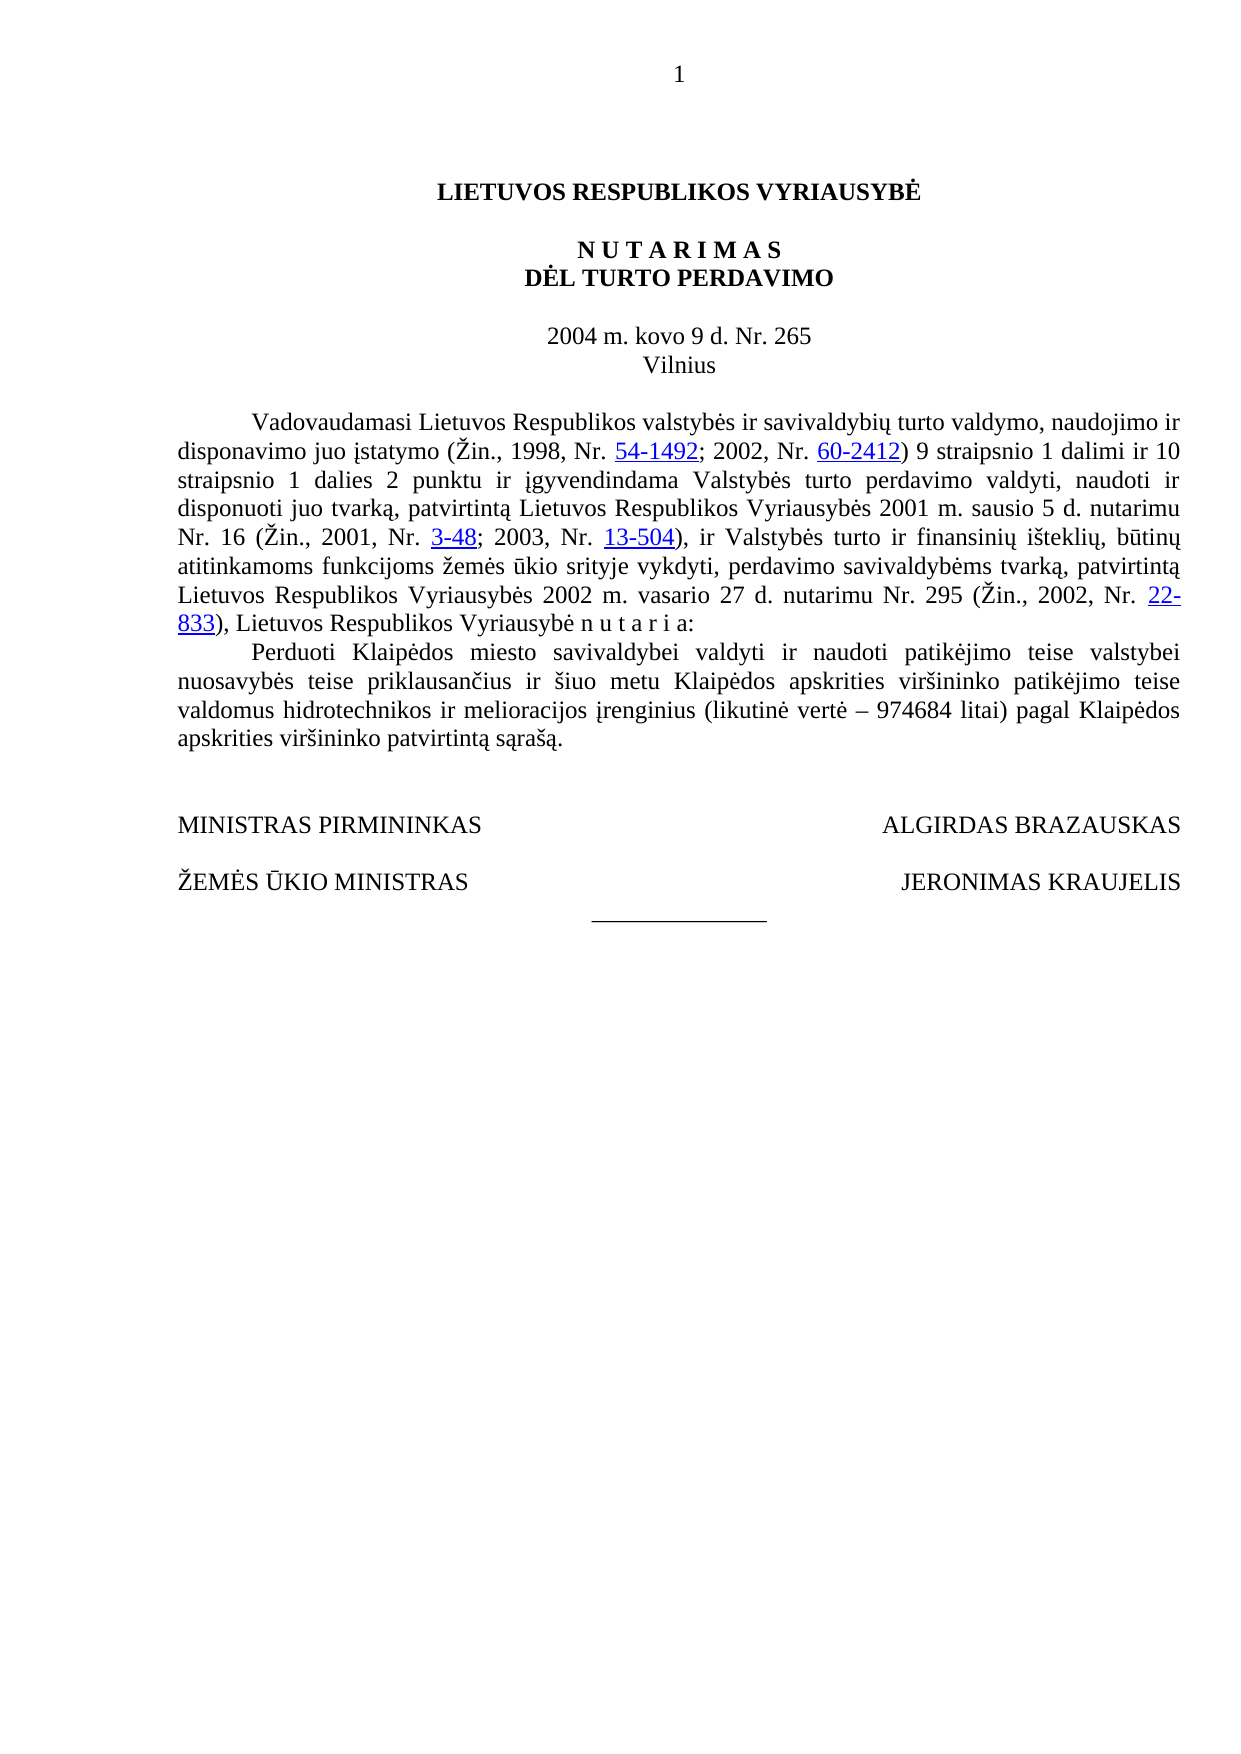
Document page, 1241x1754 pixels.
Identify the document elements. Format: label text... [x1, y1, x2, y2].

text ______________ [177, 896, 1181, 925]
text ŽEMĖS ŪKIO MINISTRAS JERONIMAS KRAUJELIS [177, 867, 1181, 896]
text Vadovaudamasi Lietuvos Respublikos valstybės ir savivaldybių turto valdymo, naudojimo ir disponavimo juo įstatymo (Žin., 1998, Nr. 54-1492; 2002, Nr. 60-2412) 9 straipsnio 1 dalimi ir 10 straipsnio 1 dalies 2 punktu ir įgyvendindama Valstybės turto perdavimo valdyti, naudoti ir disponuoti juo tvarką, patvirtintą Lietuvos Respublikos Vyriausybės 2001 m. sausio 5 d. nutarimu Nr. 16 (Žin., 2001, Nr. 3-48; 2003, Nr. 13-504), ir Valstybės turto ir finansinių išteklių, būtinų atitinkamoms funkcijoms žemės ūkio srityje vykdyti, perdavimo savivaldybėms tvarką, patvirtintą Lietuvos Respublikos Vyriausybės 2002 m. vasario 27 d. nutarimu Nr. 295 (Žin., 2002, Nr. 22-833), Lietuvos Respublikos Vyriausybė nutaria: [177, 407, 1181, 637]
text N U T A R I M A S [177, 235, 1181, 263]
text DĖL TURTO PERDAVIMO [177, 263, 1181, 292]
text 2004 m. kovo 9 d. Nr. 265 [177, 321, 1181, 350]
text MINISTRAS PIRMININKAS ALGIRDAS BRAZAUSKAS [177, 810, 1181, 838]
text Perduoti Klaipėdos miesto savivaldybei valdyti ir naudoti patikėjimo teise valstybei nuosavybės teise priklausančius ir šiuo metu Klaipėdos apskrities viršininko patikėjimo teise valdomus hidrotechnikos ir melioracijos įrenginius (likutinė vertė – 974684 litai) pagal Klaipėdos apskrities viršininko patvirtintą sąrašą. [177, 637, 1181, 752]
text LIETUVOS RESPUBLIKOS VYRIAUSYBĖ [177, 177, 1181, 206]
text Vilnius [177, 350, 1181, 378]
